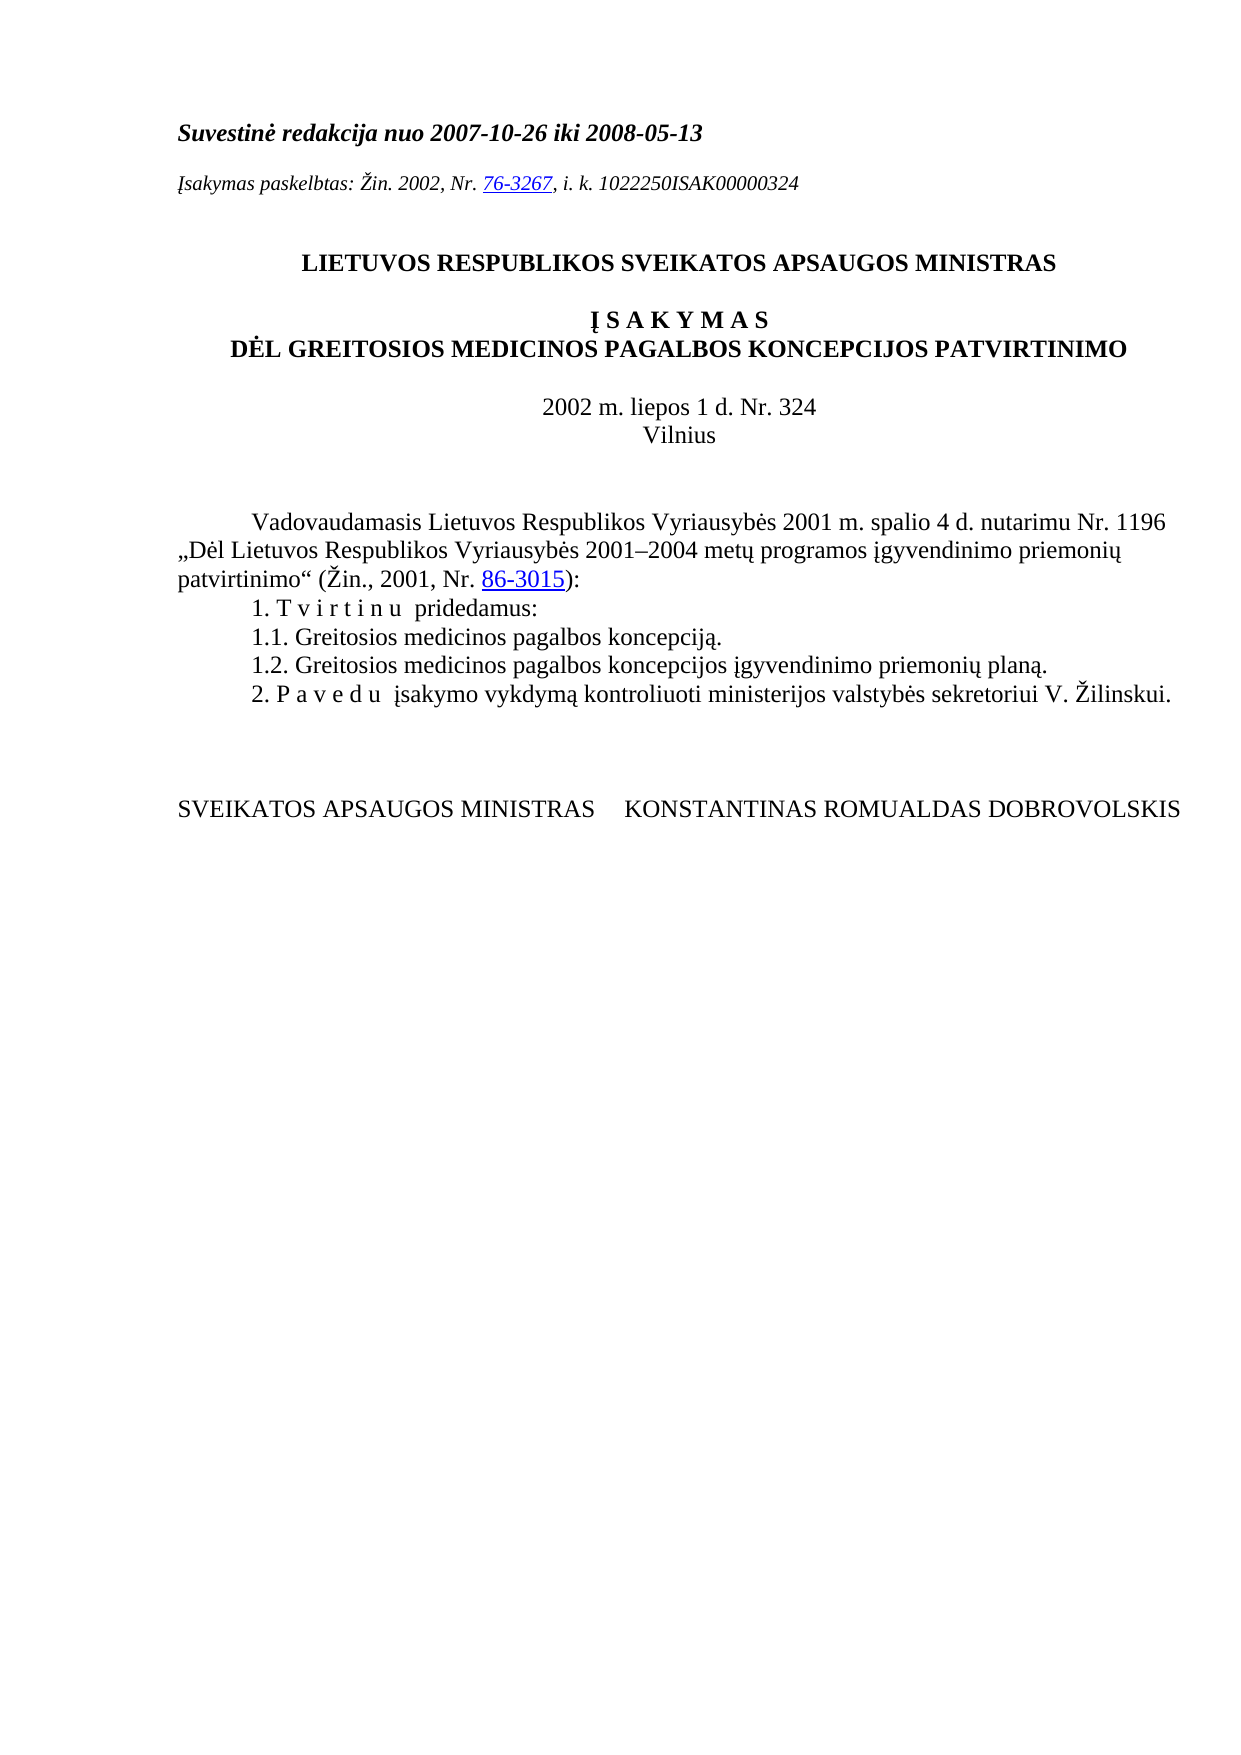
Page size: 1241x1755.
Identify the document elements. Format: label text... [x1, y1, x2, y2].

text LIETUVOS RESPUBLIKOS SVEIKATOS APSAUGOS MINISTRAS [177, 248, 1181, 277]
text 1.1. Greitosios medicinos pagalbos koncepciją. [177, 622, 1181, 650]
text DĖL GREITOSIOS MEDICINOS PAGALBOS KONCEPCIJOS PATVIRTINIMO [177, 334, 1181, 363]
text 2. Pavedu įsakymo vykdymą kontroliuoti ministerijos valstybės sekretoriui V. Žilinskui. [177, 679, 1181, 708]
text Į S A K Y M A S [177, 305, 1181, 334]
text 1.2. Greitosios medicinos pagalbos koncepcijos įgyvendinimo priemonių planą. [177, 650, 1181, 679]
text Vilnius [177, 420, 1181, 449]
text Įsakymas paskelbtas: Žin. 2002, Nr. 76-3267, i. k. 1022250ISAK00000324 [177, 171, 1181, 195]
text 1. Tvirtinu pridedamus: [177, 593, 1181, 622]
text 2002 m. liepos 1 d. Nr. 324 [177, 392, 1181, 420]
text Vadovaudamasis Lietuvos Respublikos Vyriausybės 2001 m. spalio 4 d. nutarimu Nr. 1196 „Dėl Lietuvos Respublikos Vyriausybės 2001–2004 metų programos įgyvendinimo priemonių patvirtinimo“ (Žin., 2001, Nr. 86-3015): [177, 507, 1181, 593]
text Suvestinė redakcija nuo 2007-10-26 iki 2008-05-13 [177, 118, 1181, 147]
text SVEIKATOS APSAUGOS MINISTRAS KONSTANTINAS ROMUALDAS DOBROVOLSKIS [177, 794, 1181, 823]
